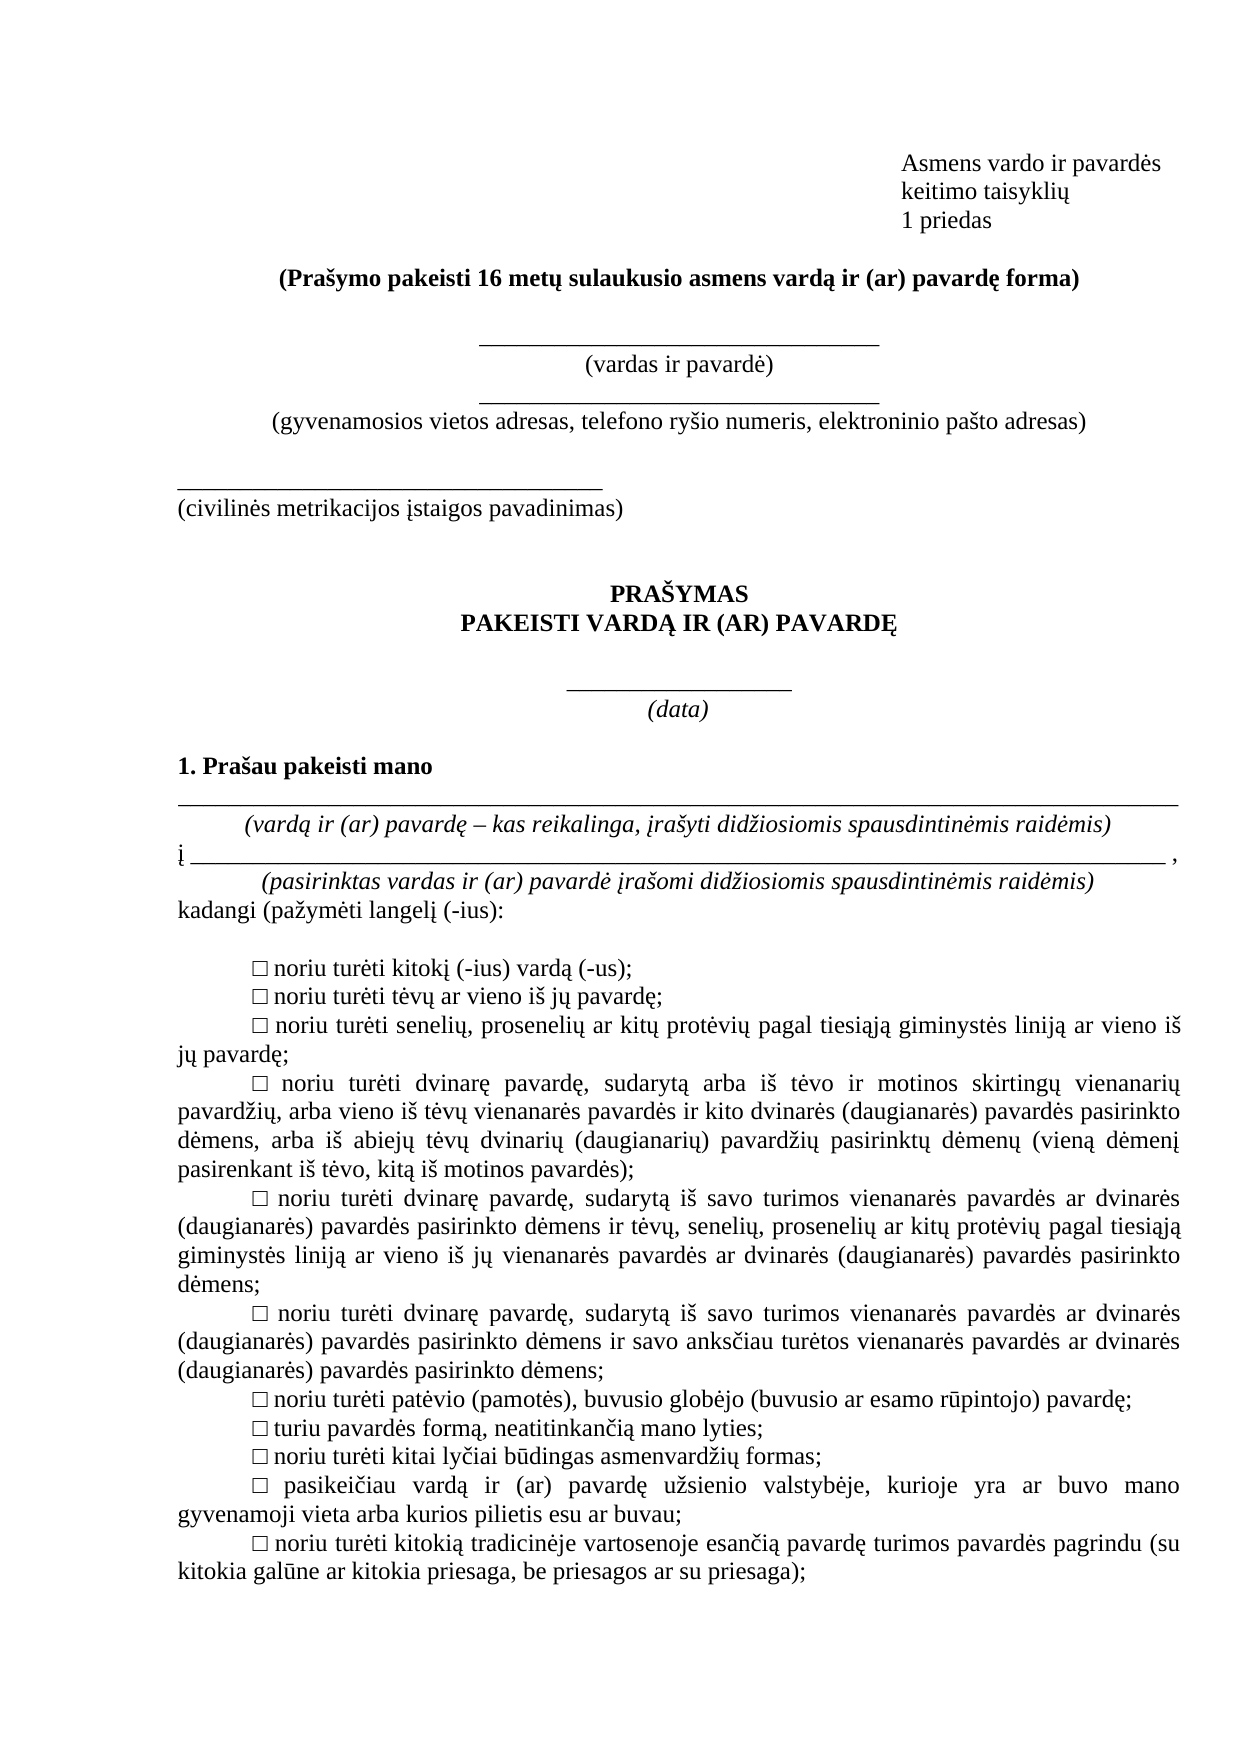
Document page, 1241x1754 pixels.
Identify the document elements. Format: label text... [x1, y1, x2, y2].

text □ noriu turėti dvinarę pavardę, sudarytą iš savo turimos vienanarės pavardės ar dvinarės (daugianarės) pavardės pasirinkto dėmens ir tėvų, senelių, prosenelių ar kitų protėvių pagal tiesiąją giminystės liniją ar vieno iš jų vienanarės pavardės ar dvinarės (daugianarės) pavardės pasirinkto dėmens; [177, 1183, 1181, 1298]
text □ noriu turėti patėvio (pamotės), buvusio globėjo (buvusio ar esamo rūpintojo) pavardę; [177, 1384, 1181, 1413]
text ________________________________ [177, 320, 1181, 349]
text (pasirinktas vardas ir (ar) pavardė įrašomi didžiosiomis spausdintinėmis raidėmis) [177, 866, 1181, 895]
text □ noriu turėti kitokį (-ius) vardą (-us); [177, 953, 1181, 981]
text □ pasikeičiau vardą ir (ar) pavardę užsienio valstybėje, kurioje yra ar buvo mano gyvenamoji vieta arba kurios pilietis esu ar buvau; [177, 1470, 1181, 1528]
text kadangi (pažymėti langelį (-ius): [177, 895, 1181, 924]
text į ______________________________________________________________________________ , [177, 838, 1181, 866]
text ________________________________ [177, 378, 1181, 406]
text (gyvenamosios vietos adresas, telefono ryšio numeris, elektroninio pašto adresas) [177, 406, 1181, 435]
text □ noriu turėti tėvų ar vieno iš jų pavardę; [177, 981, 1181, 1010]
text □ noriu turėti senelių, prosenelių ar kitų protėvių pagal tiesiąją giminystės liniją ar vieno iš jų pavardę; [177, 1010, 1181, 1068]
text __________________________________ [177, 464, 1181, 493]
text □ turiu pavardės formą, neatitinkančią mano lyties; [177, 1413, 1181, 1441]
text (vardas ir pavardė) [177, 349, 1181, 378]
text (data) [177, 694, 1181, 723]
text PRAŠYMAS [177, 579, 1181, 608]
text (Prašymo pakeisti 16 metų sulaukusio asmens vardą ir (ar) pavardę forma) [177, 263, 1181, 291]
text PAKEISTI VARDĄ IR (AR) PAVARDĘ [177, 608, 1181, 636]
text □ noriu turėti dvinarę pavardę, sudarytą iš savo turimos vienanarės pavardės ar dvinarės (daugianarės) pavardės pasirinkto dėmens ir savo anksčiau turėtos vienanarės pavardės ar dvinarės (daugianarės) pavardės pasirinkto dėmens; [177, 1298, 1181, 1384]
text 1 priedas [901, 205, 1181, 234]
text (civilinės metrikacijos įstaigos pavadinimas) [177, 493, 1181, 521]
text □ noriu turėti dvinarę pavardę, sudarytą arba iš tėvo ir motinos skirtingų vienanarių pavardžių, arba vieno iš tėvų vienanarės pavardės ir kito dvinarės (daugianarės) pavardės pasirinkto dėmens, arba iš abiejų tėvų dvinarių (daugianarių) pavardžių pasirinktų dėmenų (vieną dėmenį pasirenkant iš tėvo, kitą iš motinos pavardės); [177, 1068, 1181, 1183]
text ________________________________________________________________________________ [177, 780, 1181, 809]
text 1. Prašau pakeisti mano [177, 751, 1181, 780]
text (vardą ir (ar) pavardę – kas reikalinga, įrašyti didžiosiomis spausdintinėmis raidėmis) [177, 809, 1181, 838]
text □ noriu turėti kitai lyčiai būdingas asmenvardžių formas; [177, 1441, 1181, 1470]
text __________________ [177, 665, 1181, 694]
text Asmens vardo ir pavardės [901, 148, 1181, 176]
text keitimo taisyklių [901, 176, 1181, 205]
text □ noriu turėti kitokią tradicinėje vartosenoje esančią pavardę turimos pavardės pagrindu (su kitokia galūne ar kitokia priesaga, be priesagos ar su priesaga); [177, 1528, 1181, 1585]
